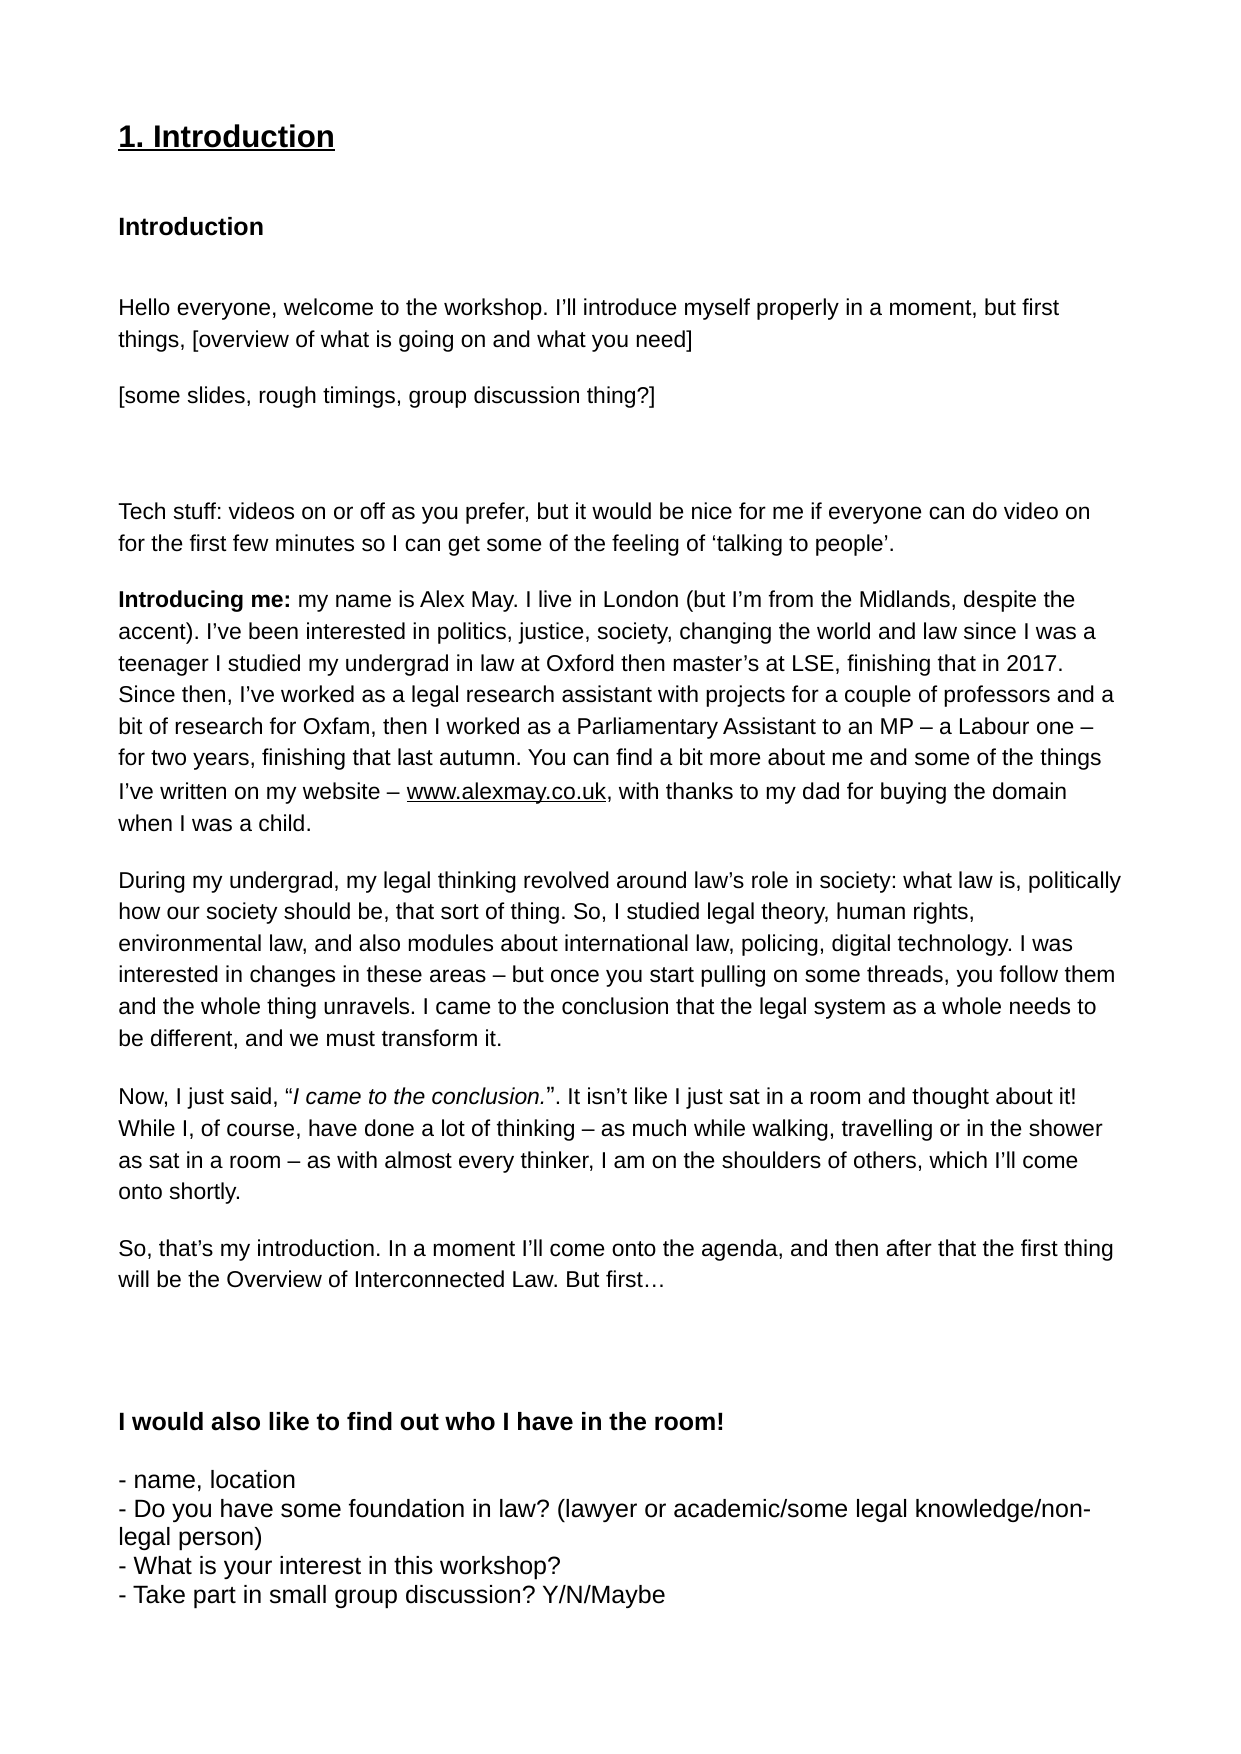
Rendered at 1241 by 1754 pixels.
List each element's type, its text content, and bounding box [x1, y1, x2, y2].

text [some slides, rough timings, group discussion thing?] [118, 382, 1122, 408]
text Introducing me: my name is Alex May. I live in London (but I’m from the Midlands, despite the accent). I’ve been interested in politics, justice, society, changing the world and law since I was a teenager I studied my undergrad in law at Oxford then master’s at LSE, finishing that in 2017. Since then, I’ve worked as a legal research assistant with projects for a couple of professors and a bit of research for Oxfam, then I worked as a Parliamentary Assistant to an MP – a Labour one – for two years, finishing that last autumn. You can find a bit more about me and some of the things I’ve written on my website – www.alexmay.co.uk, with thanks to my dad for buying the domain when I was a child. [118, 586, 1122, 837]
text Introduction [118, 212, 1122, 240]
text Now, I just said, “I came to the conclusion.”. It isn’t like I just sat in a room and thought about it! While I, of course, have done a lot of thinking – as much while walking, travelling or in the shower as sat in a room – as with almost every thinker, I am on the shoulders of others, which I’ll come onto shortly. [118, 1081, 1122, 1204]
text - What is your interest in this workshop? [118, 1551, 1122, 1580]
text - Take part in small group discussion? Y/N/Maybe [118, 1580, 1122, 1608]
text Tech stuff: videos on or off as you prefer, but it would be nice for me if everyone can do video on for the first few minutes so I can get some of the feeling of ‘talking to people’. [118, 498, 1122, 556]
text - Do you have some foundation in law? (lawyer or academic/some legal knowledge/non-legal person) [118, 1493, 1122, 1551]
text Hello everyone, welcome to the workshop. I’ll introduce myself properly in a moment, but first things, [overview of what is going on and what you need] [118, 294, 1122, 352]
text 1. Introduction [118, 118, 1122, 154]
text - name, location [118, 1465, 1122, 1493]
text During my undergrad, my legal thinking revolved around law’s role in society: what law is, politically how our society should be, that sort of thing. So, I studied legal theory, human rights, environmental law, and also modules about international law, policing, digital technology. I was interested in changes in these areas – but once you start pulling on some threads, you follow them and the whole thing unravels. I came to the conclusion that the legal system as a whole needs to be different, and we must transform it. [118, 867, 1122, 1051]
text So, that’s my introduction. In a moment I’ll come onto the agenda, and then after that the first thing will be the Overview of Interconnected Law. But first… [118, 1235, 1122, 1293]
text I would also like to find out who I have in the room! [118, 1407, 1122, 1436]
